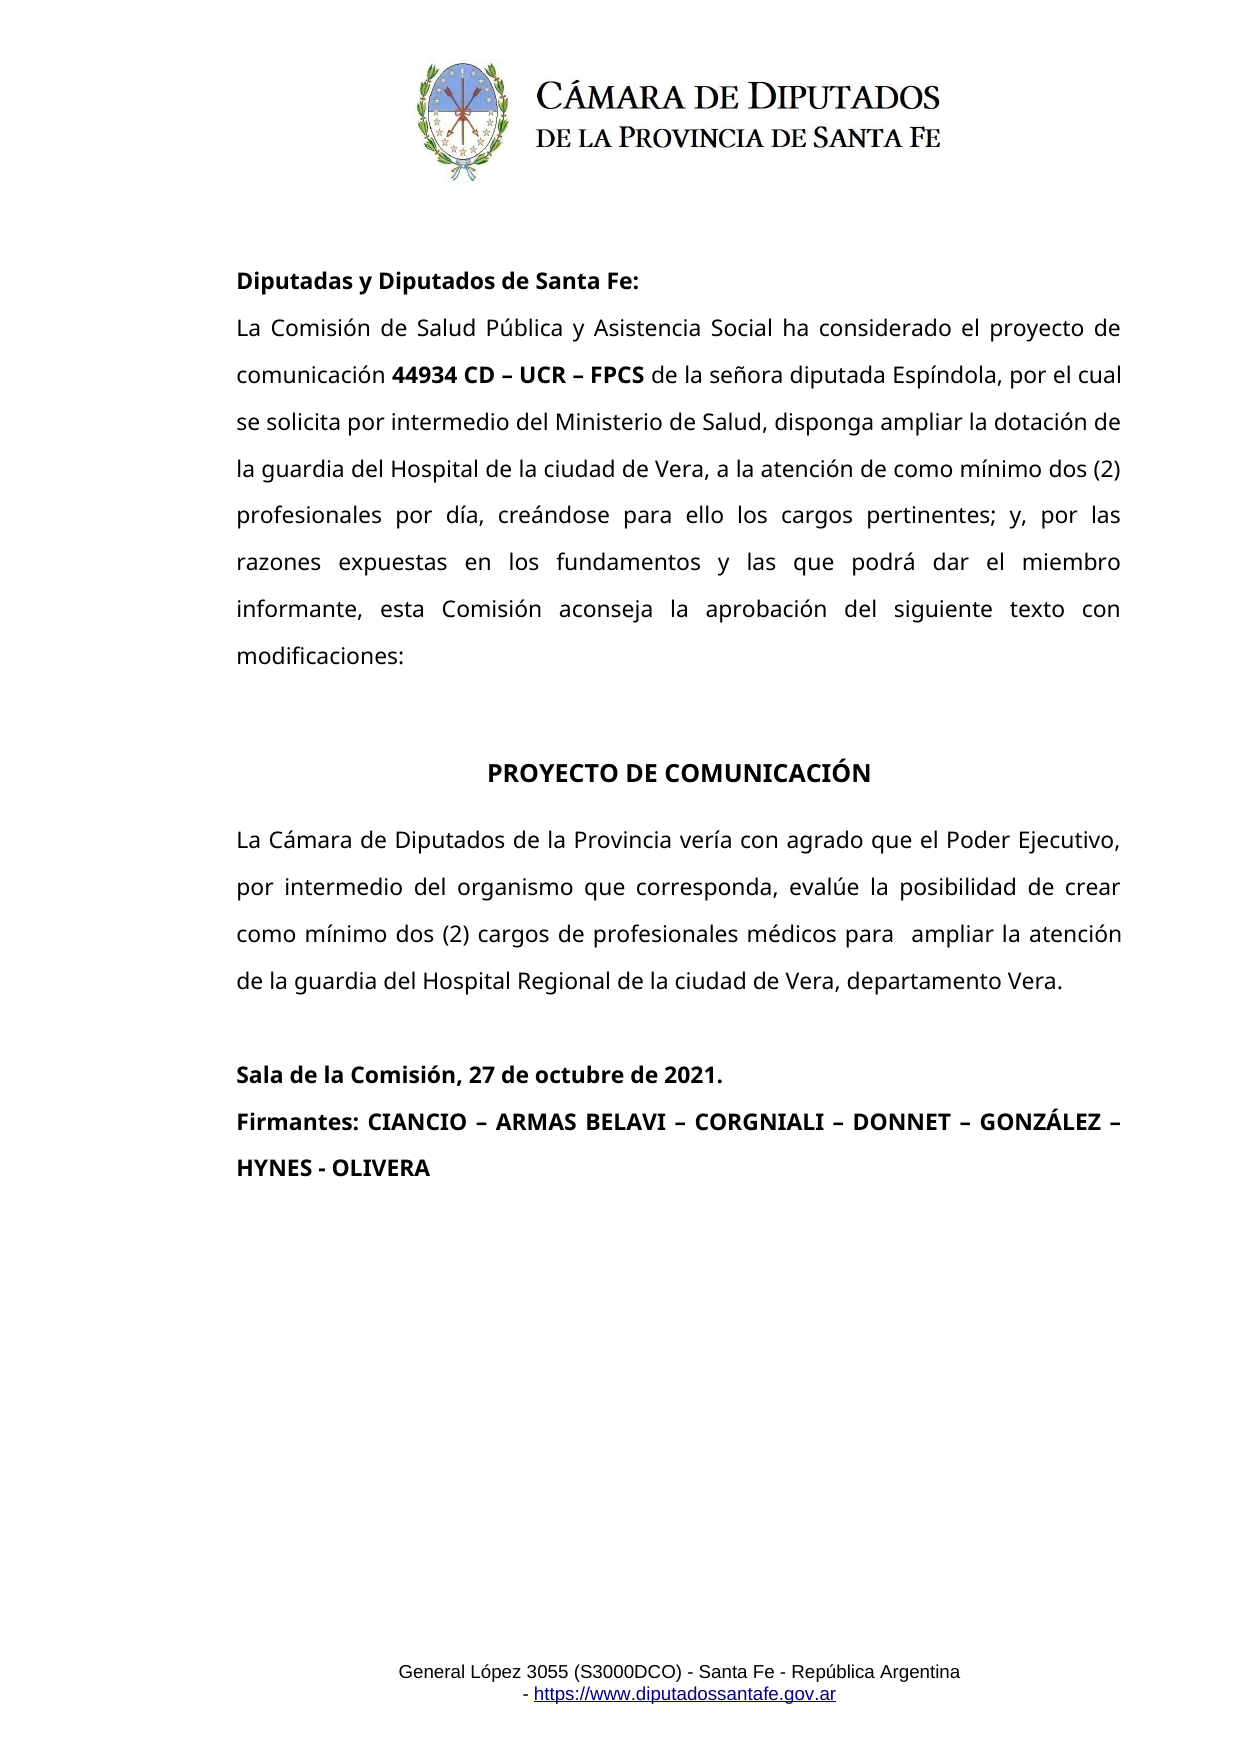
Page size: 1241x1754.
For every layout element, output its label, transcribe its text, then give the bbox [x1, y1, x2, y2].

text PROYECTO DE COMUNICACIÓN [236, 756, 1122, 789]
text La Cámara de Diputados de la Provincia vería con agrado que el Poder Ejecutivo, por intermedio del organismo que corresponda, evalúe la posibilidad de crear como mínimo dos (2) cargos de profesionales médicos para ampliar la atención de la guardia del Hospital Regional de la ciudad de Vera, departamento Vera. [236, 824, 1122, 996]
text La Comisión de Salud Pública y Asistencia Social ha considerado el proyecto de comunicación 44934 CD – UCR – FPCS de la señora diputada Espíndola, por el cual se solicita por intermedio del Ministerio de Salud, disponga ampliar la dotación de la guardia del Hospital de la ciudad de Vera, a la atención de como mínimo dos (2) profesionales por día, creándose para ello los cargos pertinentes; y, por las razones expuestas en los fundamentos y las que podrá dar el miembro informante, esta Comisión aconseja la aprobación del siguiente texto con modificaciones: [236, 312, 1122, 671]
text Diputadas y Diputados de Santa Fe: [236, 265, 1122, 296]
picture [413, 59, 945, 183]
text Firmantes: CIANCIO – ARMAS BELAVI – CORGNIALI – DONNET – GONZÁLEZ – HYNES - OLIVERA [236, 1105, 1122, 1183]
text Sala de la Comisión, 27 de octubre de 2021. [236, 1058, 1122, 1090]
